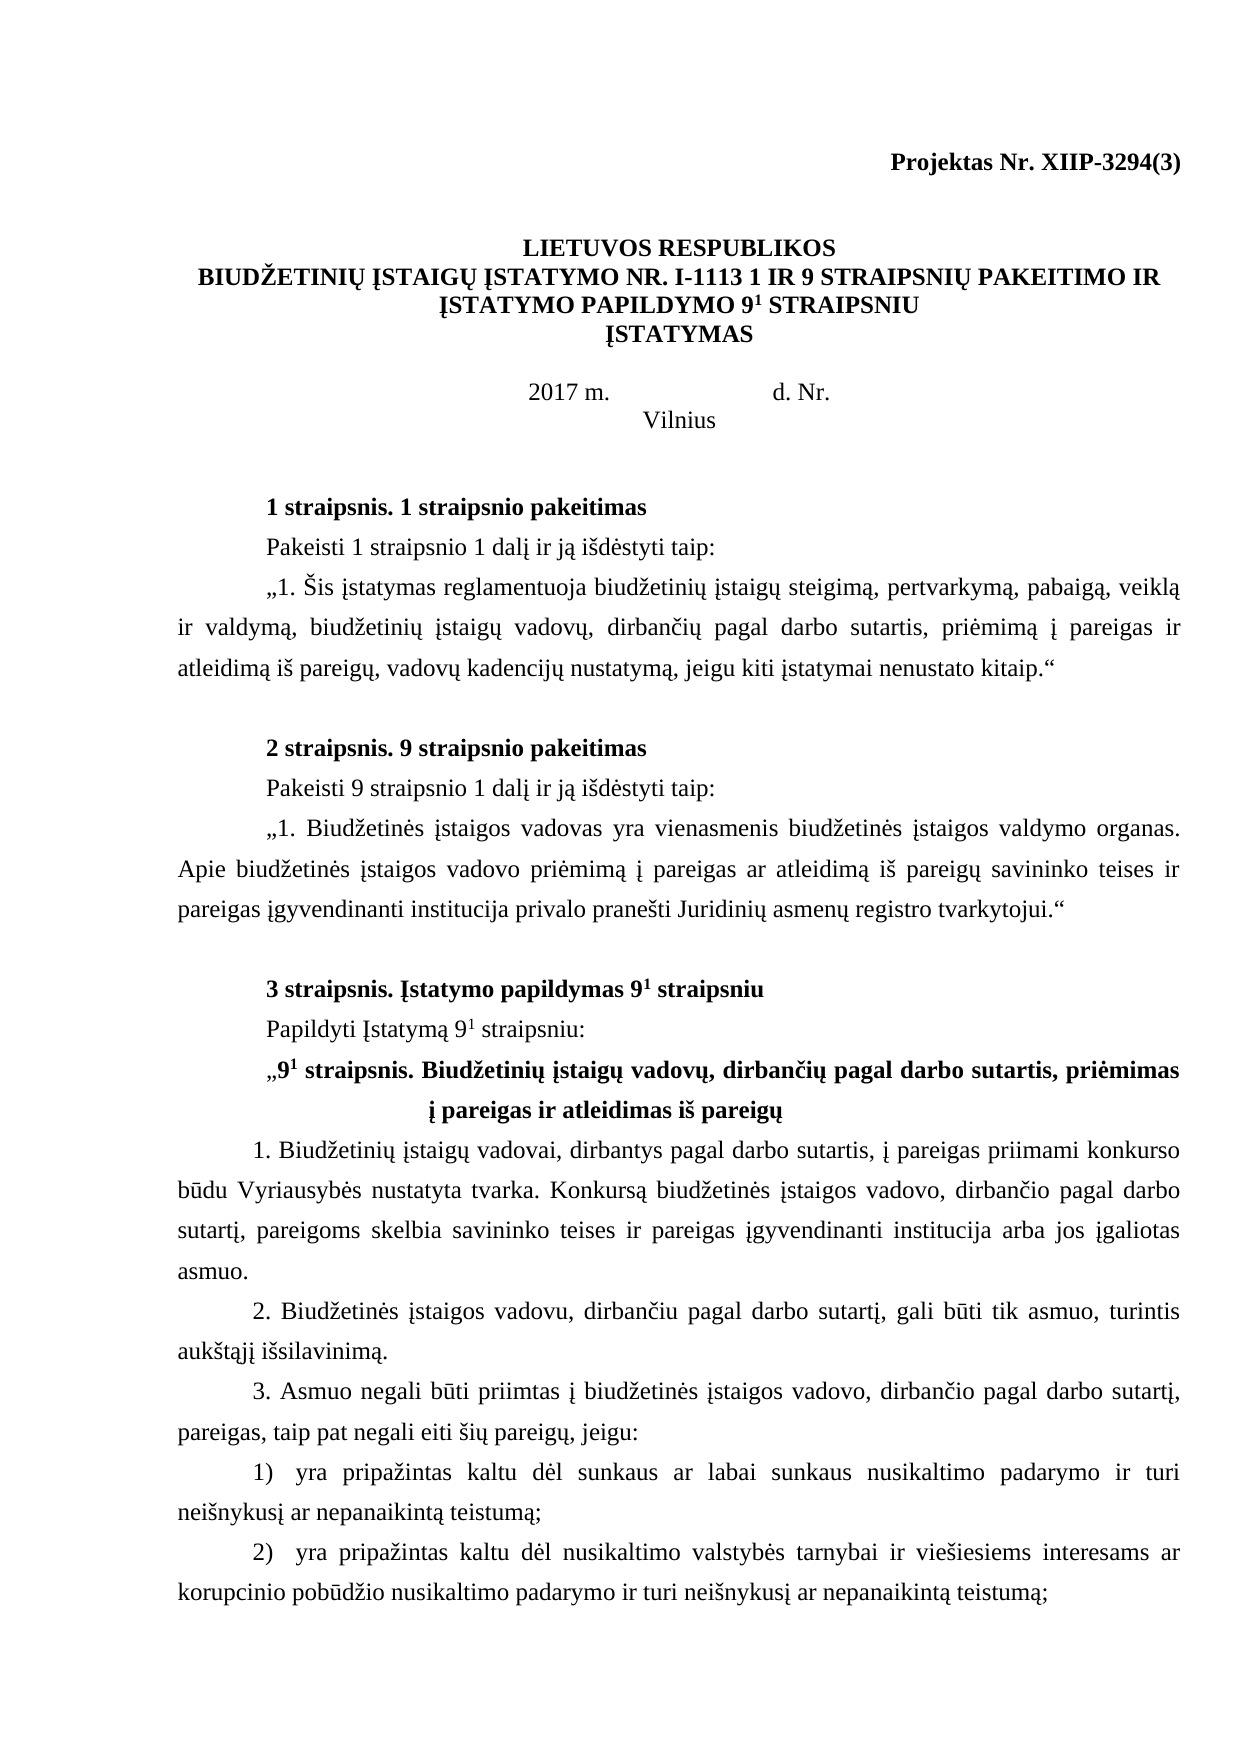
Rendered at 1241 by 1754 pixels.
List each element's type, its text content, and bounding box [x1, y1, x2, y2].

text „91 straipsnis. Biudžetinių įstaigų vadovų, dirbančių pagal darbo sutartis, priėmimas į pareigas ir atleidimas iš pareigų [266, 1055, 1181, 1124]
text 2017 m. d. Nr. [177, 377, 1181, 406]
text „1. Šis įstatymas reglamentuoja biudžetinių įstaigų steigimą, pertvarkymą, pabaigą, veiklą ir valdymą, biudžetinių įstaigų vadovų, dirbančių pagal darbo sutartis, priėmimą į pareigas ir atleidimą iš pareigų, vadovų kadencijų nustatymą, jeigu kiti įstatymai nenustato kitaip.“ [177, 572, 1181, 681]
text ĮSTATYMAS [177, 319, 1181, 348]
text „1. Biudžetinės įstaigos vadovas yra vienasmenis biudžetinės įstaigos valdymo organas. Apie biudžetinės įstaigos vadovo priėmimą į pareigas ar atleidimą iš pareigų savininko teises ir pareigas įgyvendinanti institucija privalo pranešti Juridinių asmenų registro tvarkytojui.“ [177, 813, 1181, 923]
text 2 straipsnis. 9 straipsnio pakeitimas [177, 733, 1181, 762]
text 1) yra pripažintas kaltu dėl sunkaus ar labai sunkaus nusikaltimo padarymo ir turi neišnykusį ar nepanaikintą teistumą; [177, 1457, 1181, 1526]
text 3. Asmuo negali būti priimtas į biudžetinės įstaigos vadovo, dirbančio pagal darbo sutartį, pareigas, taip pat negali eiti šių pareigų, jeigu: [177, 1376, 1181, 1445]
text Pakeisti 1 straipsnio 1 dalį ir ją išdėstyti taip: [177, 532, 1181, 561]
text 2. Biudžetinės įstaigos vadovu, dirbančiu pagal darbo sutartį, gali būti tik asmuo, turintis aukštąjį išsilavinimą. [177, 1296, 1181, 1365]
text LIETUVOS RESPUBLIKOS [177, 233, 1181, 262]
text BIUDŽETINIŲ ĮSTAIGŲ ĮSTATYMO NR. I-1113 1 IR 9 STRAIPSNIŲ PAKEITIMO IR ĮSTATYMO PAPILDYMO 91 STRAIPSNIU [177, 262, 1181, 319]
text 2) yra pripažintas kaltu dėl nusikaltimo valstybės tarnybai ir viešiesiems interesams ar korupcinio pobūdžio nusikaltimo padarymo ir turi neišnykusį ar nepanaikintą teistumą; [177, 1537, 1181, 1606]
text Pakeisti 9 straipsnio 1 dalį ir ją išdėstyti taip: [266, 773, 1181, 802]
text 1. Biudžetinių įstaigų vadovai, dirbantys pagal darbo sutartis, į pareigas priimami konkurso būdu Vyriausybės nustatyta tvarka. Konkursą biudžetinės įstaigos vadovo, dirbančio pagal darbo sutartį, pareigoms skelbia savininko teises ir pareigas įgyvendinanti institucija arba jos įgaliotas asmuo. [177, 1135, 1181, 1284]
text 3 straipsnis. Įstatymo papildymas 91 straipsniu [177, 974, 1181, 1003]
text Projektas Nr. XIIP-3294(3) [177, 147, 1181, 176]
text 1 straipsnis. 1 straipsnio pakeitimas [177, 492, 1181, 521]
text Papildyti Įstatymą 91 straipsniu: [177, 1014, 1181, 1043]
text Vilnius [177, 406, 1181, 434]
